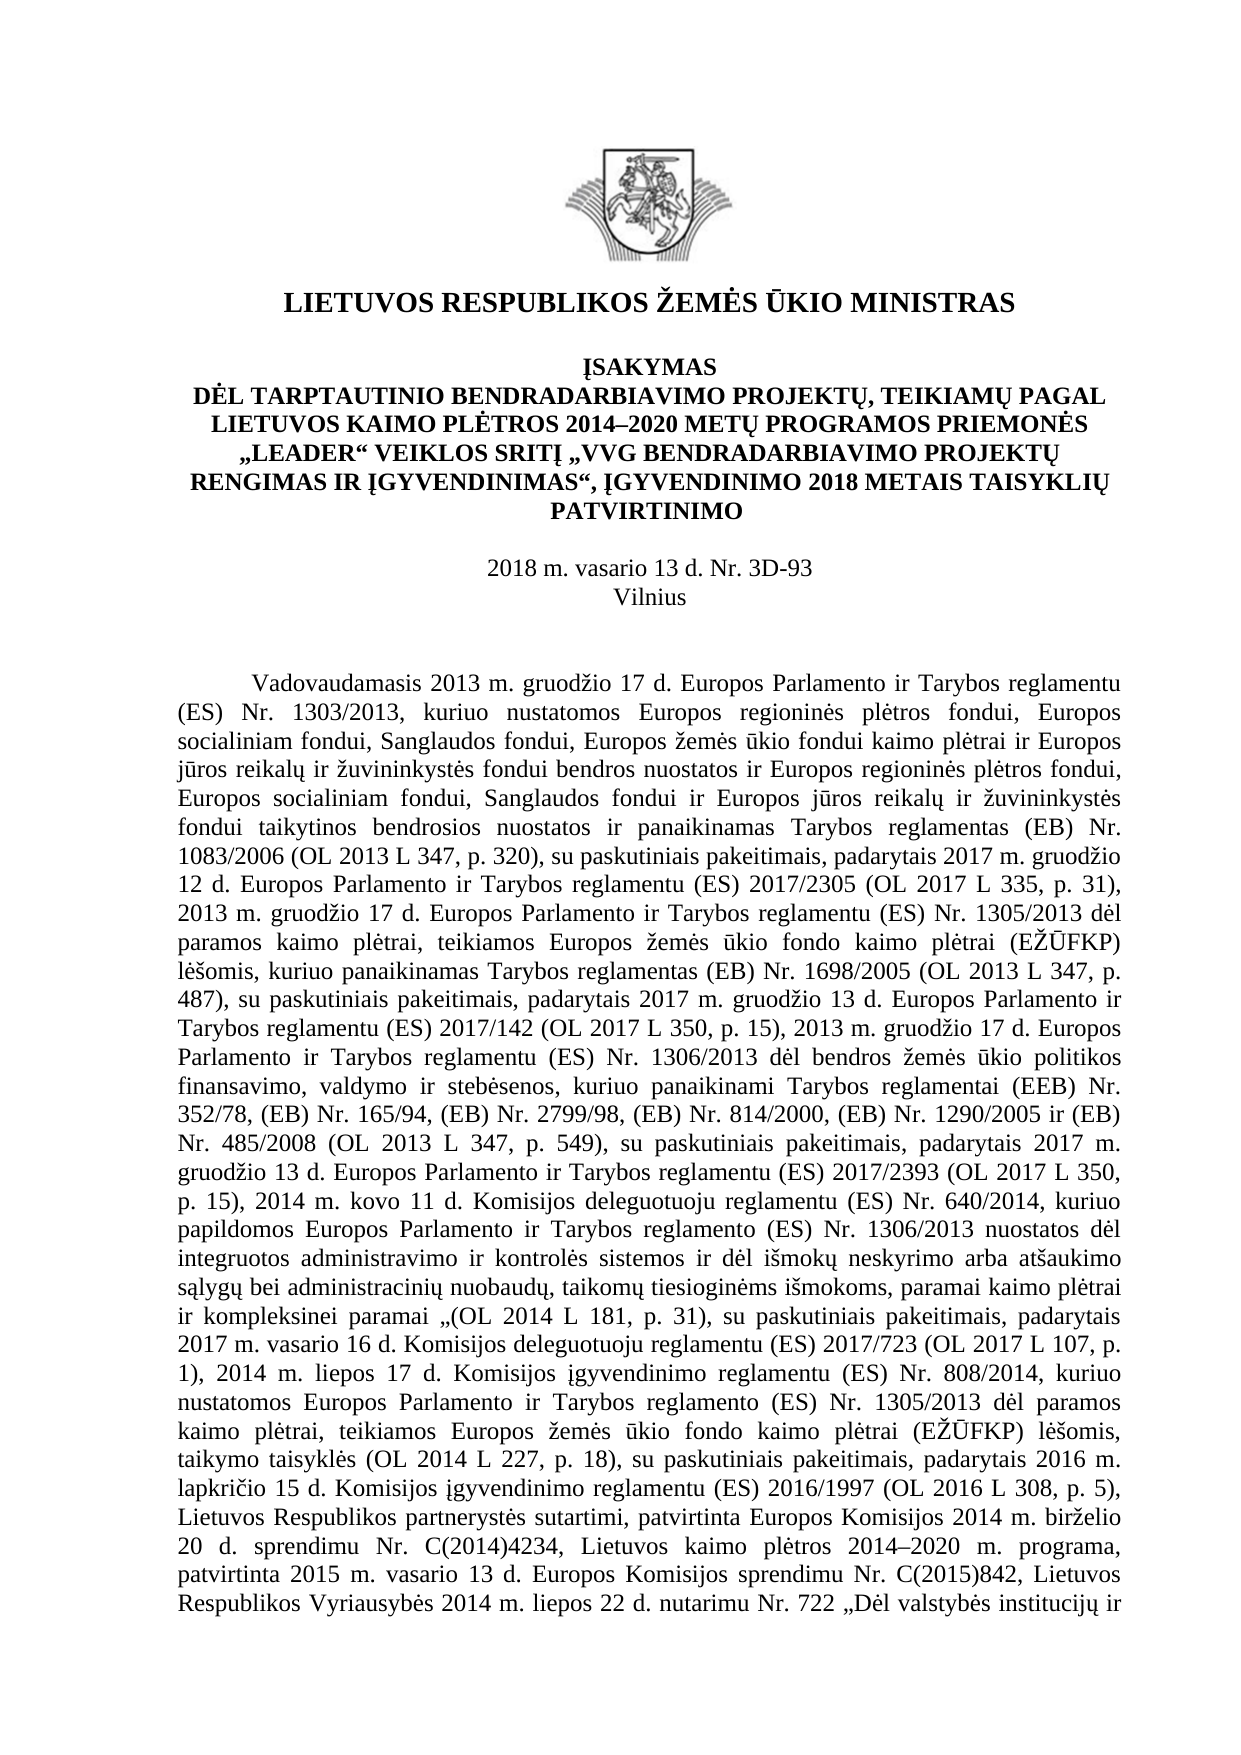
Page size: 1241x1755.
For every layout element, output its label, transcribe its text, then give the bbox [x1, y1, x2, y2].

text Vilnius [177, 582, 1122, 611]
text LIETUVOS RESPUBLIKOS ŽEMĖS ŪKIO MINISTRAS [177, 285, 1122, 318]
text 2018 m. vasario 13 d. Nr. 3D-93 [177, 553, 1122, 582]
text Vadovaudamasis 2013 m. gruodžio 17 d. Europos Parlamento ir Tarybos reglamentu (ES) Nr. 1303/2013, kuriuo nustatomos Europos regioninės plėtros fondui, Europos socialiniam fondui, Sanglaudos fondui, Europos žemės ūkio fondui kaimo plėtrai ir Europos jūros reikalų ir žuvininkystės fondui bendros nuostatos ir Europos regioninės plėtros fondui, Europos socialiniam fondui, Sanglaudos fondui ir Europos jūros reikalų ir žuvininkystės fondui taikytinos bendrosios nuostatos ir panaikinamas Tarybos reglamentas (EB) Nr. 1083/2006 (OL 2013 L 347, p. 320), su paskutiniais pakeitimais, padarytais 2017 m. gruodžio 12 d. Europos Parlamento ir Tarybos reglamentu (ES) 2017/2305 (OL 2017 L 335, p. 31), 2013 m. gruodžio 17 d. Europos Parlamento ir Tarybos reglamentu (ES) Nr. 1305/2013 dėl paramos kaimo plėtrai, teikiamos Europos žemės ūkio fondo kaimo plėtrai (EŽŪFKP) lėšomis, kuriuo panaikinamas Tarybos reglamentas (EB) Nr. 1698/2005 (OL 2013 L 347, p. 487), su paskutiniais pakeitimais, padarytais 2017 m. gruodžio 13 d. Europos Parlamento ir Tarybos reglamentu (ES) 2017/142 (OL 2017 L 350, p. 15), 2013 m. gruodžio 17 d. Europos Parlamento ir Tarybos reglamentu (ES) Nr. 1306/2013 dėl bendros žemės ūkio politikos finansavimo, valdymo ir stebėsenos, kuriuo panaikinami Tarybos reglamentai (EEB) Nr. 352/78, (EB) Nr. 165/94, (EB) Nr. 2799/98, (EB) Nr. 814/2000, (EB) Nr. 1290/2005 ir (EB) Nr. 485/2008 (OL 2013 L 347, p. 549), su paskutiniais pakeitimais, padarytais 2017 m. gruodžio 13 d. Europos Parlamento ir Tarybos reglamentu (ES) 2017/2393 (OL 2017 L 350, p. 15), 2014 m. kovo 11 d. Komisijos deleguotuoju reglamentu (ES) Nr. 640/2014, kuriuo papildomos Europos Parlamento ir Tarybos reglamento (ES) Nr. 1306/2013 nuostatos dėl integruotos administravimo ir kontrolės sistemos ir dėl išmokų neskyrimo arba atšaukimo sąlygų bei administracinių nuobaudų, taikomų tiesioginėms išmokoms, paramai kaimo plėtrai ir kompleksinei paramai „(OL 2014 L 181, p. 31), su paskutiniais pakeitimais, padarytais 2017 m. vasario 16 d. Komisijos deleguotuoju reglamentu (ES) 2017/723 (OL 2017 L 107, p. 1), 2014 m. liepos 17 d. Komisijos įgyvendinimo reglamentu (ES) Nr. 808/2014, kuriuo nustatomos Europos Parlamento ir Tarybos reglamento (ES) Nr. 1305/2013 dėl paramos kaimo plėtrai, teikiamos Europos žemės ūkio fondo kaimo plėtrai (EŽŪFKP) lėšomis, taikymo taisyklės (OL 2014 L 227, p. 18), su paskutiniais pakeitimais, padarytais 2016 m. lapkričio 15 d. Komisijos įgyvendinimo reglamentu (ES) 2016/1997 (OL 2016 L 308, p. 5), Lietuvos Respublikos partnerystės sutartimi, patvirtinta Europos Komisijos 2014 m. birželio 20 d. sprendimu Nr. C(2014)4234, Lietuvos kaimo plėtros 2014–2020 m. programa, patvirtinta 2015 m. vasario 13 d. Europos Komisijos sprendimu Nr. C(2015)842, Lietuvos Respublikos Vyriausybės 2014 m. liepos 22 d. nutarimu Nr. 722 „Dėl valstybės institucijų ir [177, 668, 1122, 1617]
text ĮSAKYMAS [177, 352, 1122, 381]
text DĖL TARPTAUTINIO BENDRADARBIAVIMO PROJEKTŲ, TEIKIAMŲ PAGAL LIETUVOS KAIMO PLĖTROS 2014–2020 METŲ PROGRAMOS PRIEMONĖS „LEADER“ VEIKLOS SRITĮ „VVG BENDRADARBIAVIMO PROJEKTŲ RENGIMAS IR ĮGYVENDINIMAS“, ĮGYVENDINIMO 2018 METAIS TAISYKLIŲ PATVIRTINIMO [177, 381, 1122, 524]
